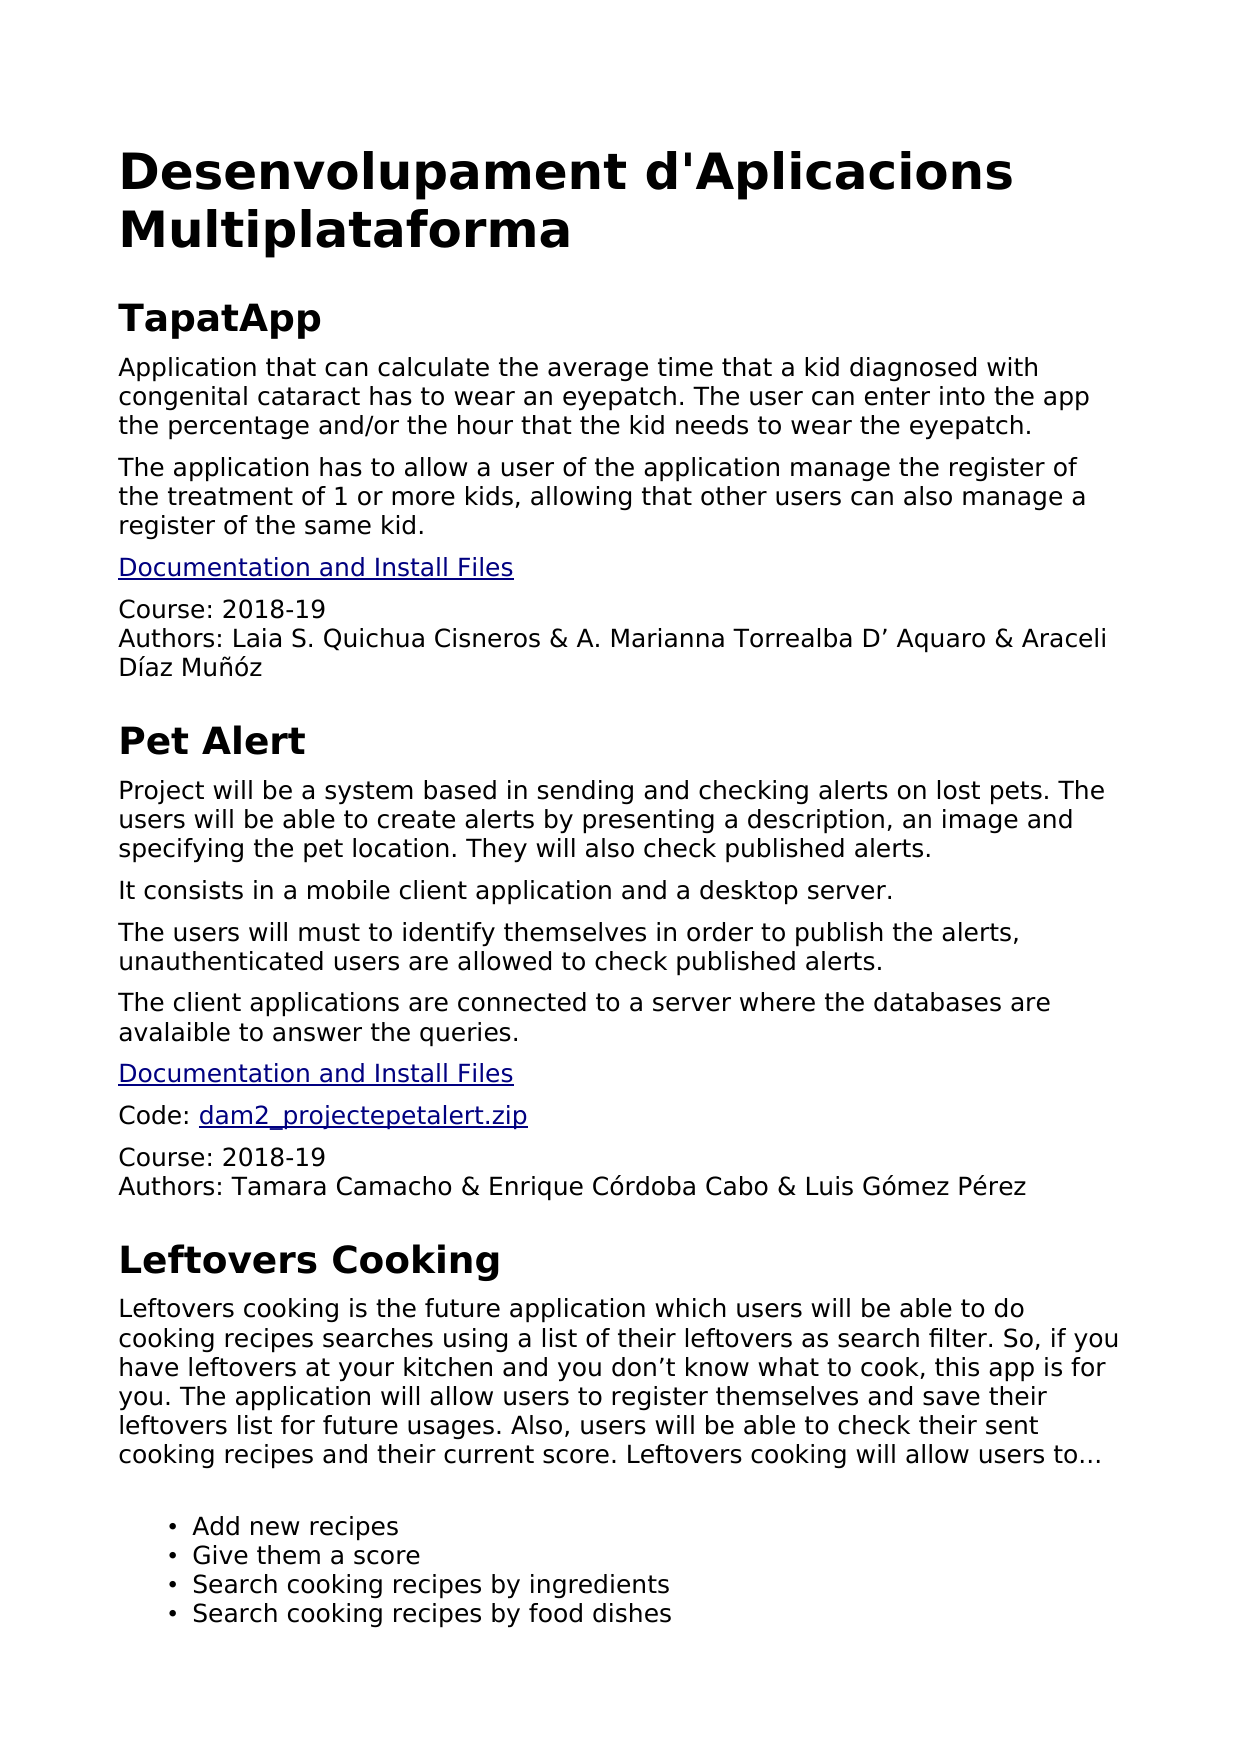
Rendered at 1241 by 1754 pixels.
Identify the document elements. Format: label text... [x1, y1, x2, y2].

text Application that can calculate the average time that a kid diagnosed with congenital cataract has to wear an eyepatch. The user can enter into the app the percentage and/or the hour that the kid needs to wear the eyepatch. [118, 353, 1122, 441]
text Course: 2018-19 Authors: Laia S. Quichua Cisneros & A. Marianna Torrealba D’ Aquaro & Araceli Díaz Muñóz [118, 595, 1122, 682]
subtitle TapatApp [118, 297, 1122, 341]
text It consists in a mobile client application and a desktop server. [118, 876, 1122, 905]
list Search cooking recipes by food dishes [177, 1599, 1122, 1628]
text Leftovers cooking is the future application which users will be able to do cooking recipes searches using a list of their leftovers as search filter. So, if you have leftovers at your kitchen and you don’t know what to cook, this app is for you. The application will allow users to register themselves and save their leftovers list for future usages. Also, users will be able to check their sent cooking recipes and their current score. Leftovers cooking will allow users to... [118, 1295, 1122, 1470]
text The users will must to identify themselves in order to publish the alerts, unauthenticated users are allowed to check published alerts. [118, 918, 1122, 976]
subtitle Leftovers Cooking [118, 1238, 1122, 1282]
text The client applications are connected to a server where the databases are avalaible to answer the queries. [118, 988, 1122, 1047]
list Give them a score [177, 1541, 1122, 1570]
list Add new recipes [177, 1512, 1122, 1541]
text Code: dam2_projectepetalert.zip [118, 1101, 1122, 1130]
text The application has to allow a user of the application manage the register of the treatment of 1 or more kids, allowing that other users can also manage a register of the same kid. [118, 453, 1122, 541]
text Documentation and Install Files [118, 553, 1122, 582]
text Course: 2018-19 Authors: Tamara Camacho & Enrique Córdoba Cabo & Luis Gómez Pérez [118, 1143, 1122, 1201]
list Search cooking recipes by ingredients [177, 1570, 1122, 1599]
text Project will be a system based in sending and checking alerts on lost pets. The users will be able to create alerts by presenting a description, an image and specifying the pet location. They will also check published alerts. [118, 776, 1122, 863]
text Documentation and Install Files [118, 1059, 1122, 1088]
subtitle Pet Alert [118, 720, 1122, 763]
subtitle Desenvolupament d'Aplicacions Multiplataforma [118, 143, 1122, 259]
